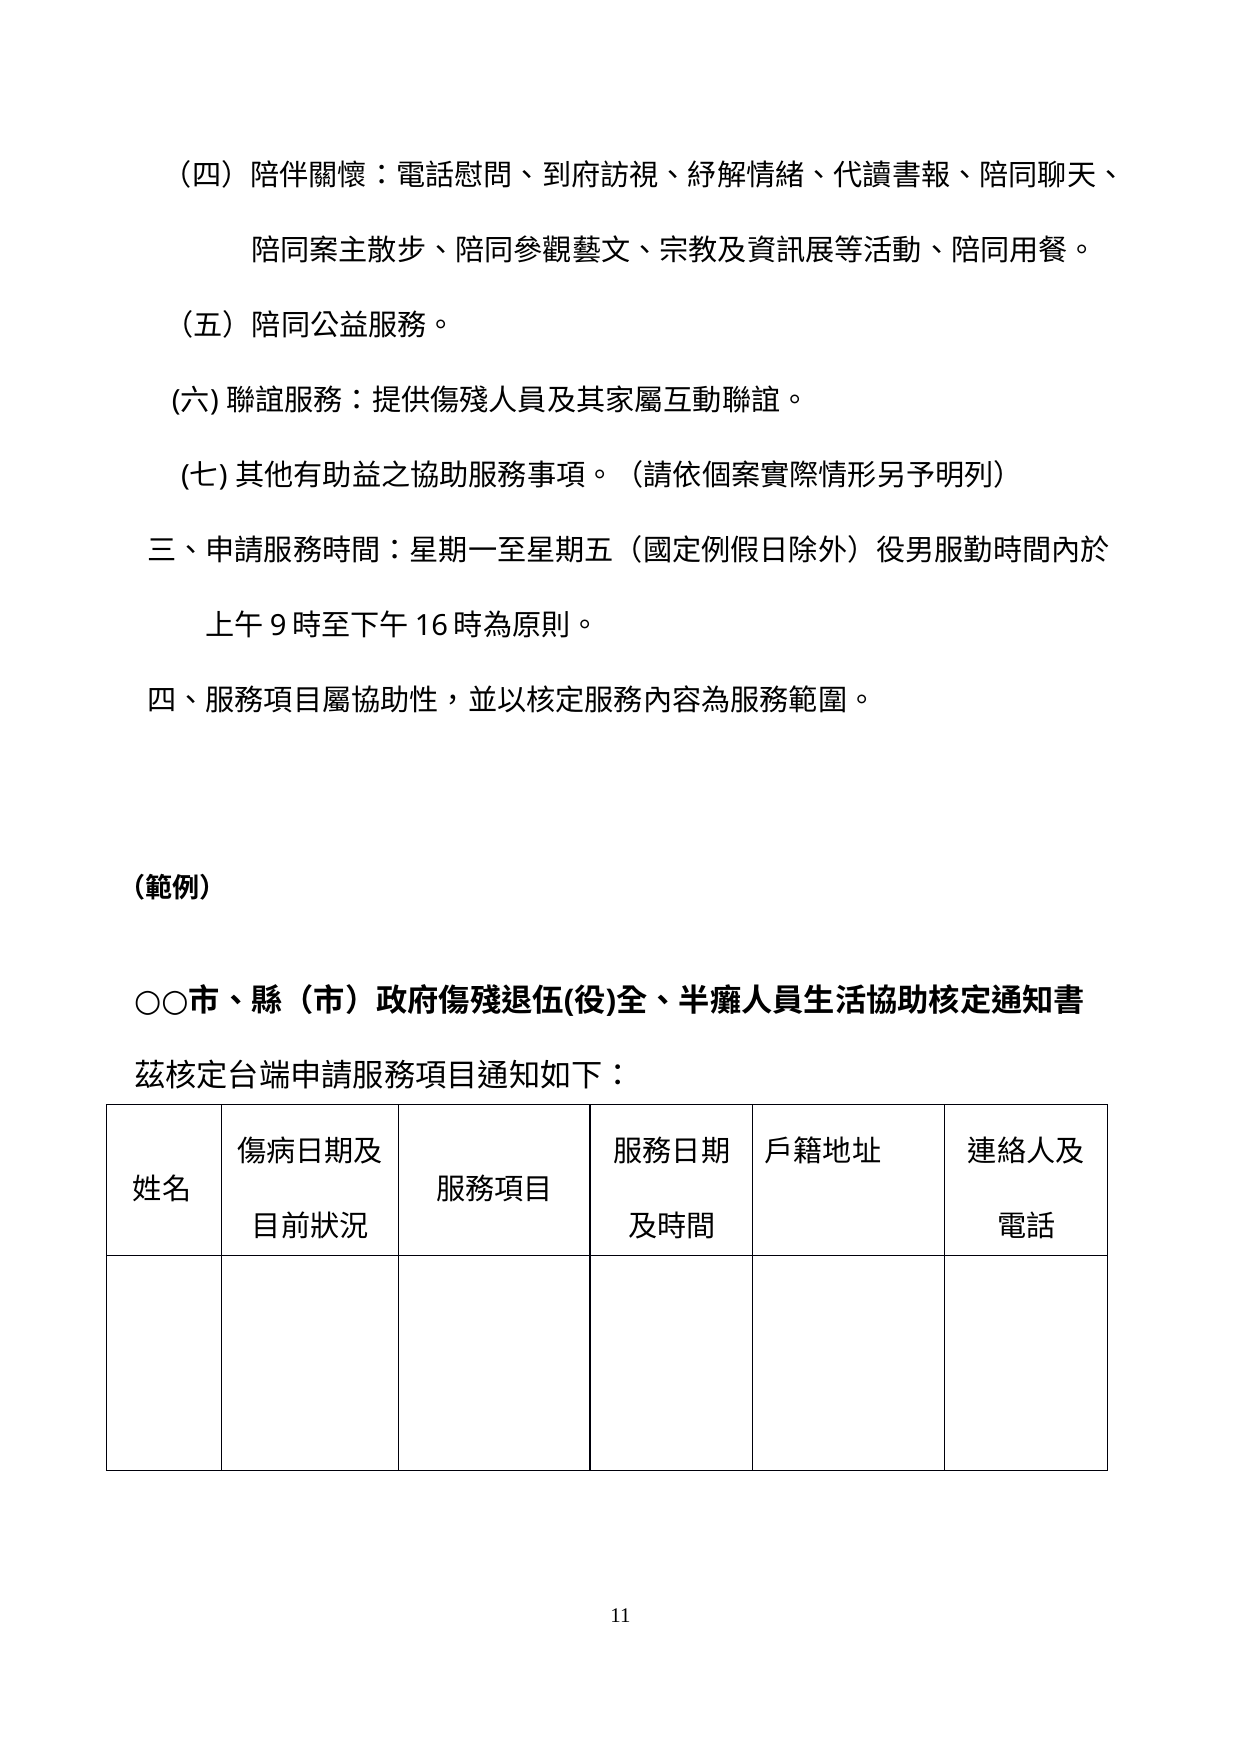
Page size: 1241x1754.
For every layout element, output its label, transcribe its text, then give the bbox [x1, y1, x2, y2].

table_cell [107, 1256, 221, 1469]
table_header 服務日期及時間 [591, 1105, 752, 1255]
table_header 姓名 [107, 1105, 221, 1255]
text 三、申請服務時間：星期一至星期五（國定例假日除外）役男服勤時間內於上午9時至下午16時為原則。 [147, 504, 1122, 654]
table_header 連絡人及電話 [945, 1105, 1107, 1255]
text ○○市、縣（市）政府傷殘退伍(役)全、半癱人員生活協助核定通知書 [134, 954, 1234, 1029]
table_cell [399, 1256, 589, 1469]
text （四）陪伴關懷：電話慰問、到府訪視、紓解情緒、代讀書報、陪同聊天、陪同案主散步、陪同參觀藝文、宗教及資訊展等活動、陪同用餐。 [163, 129, 1122, 279]
table_header 傷病日期及目前狀況 [222, 1105, 398, 1255]
text 茲核定台端申請服務項目通知如下： [134, 1029, 1122, 1104]
table_cell [222, 1256, 398, 1469]
text (六) 聯誼服務：提供傷殘人員及其家屬互動聯誼。 [164, 354, 1122, 429]
table_cell [753, 1256, 944, 1469]
text 四、服務項目屬協助性，並以核定服務內容為服務範圍。 [147, 654, 1122, 729]
text (七) 其他有助益之協助服務事項。（請依個案實際情形另予明列） [181, 429, 1122, 504]
text （範例） [118, 842, 1122, 917]
text （五）陪同公益服務。 [164, 279, 1122, 354]
table_header 戶籍地址 [753, 1105, 944, 1255]
table_cell [945, 1256, 1107, 1469]
table_header 服務項目 [399, 1105, 589, 1255]
table_cell [591, 1256, 752, 1469]
